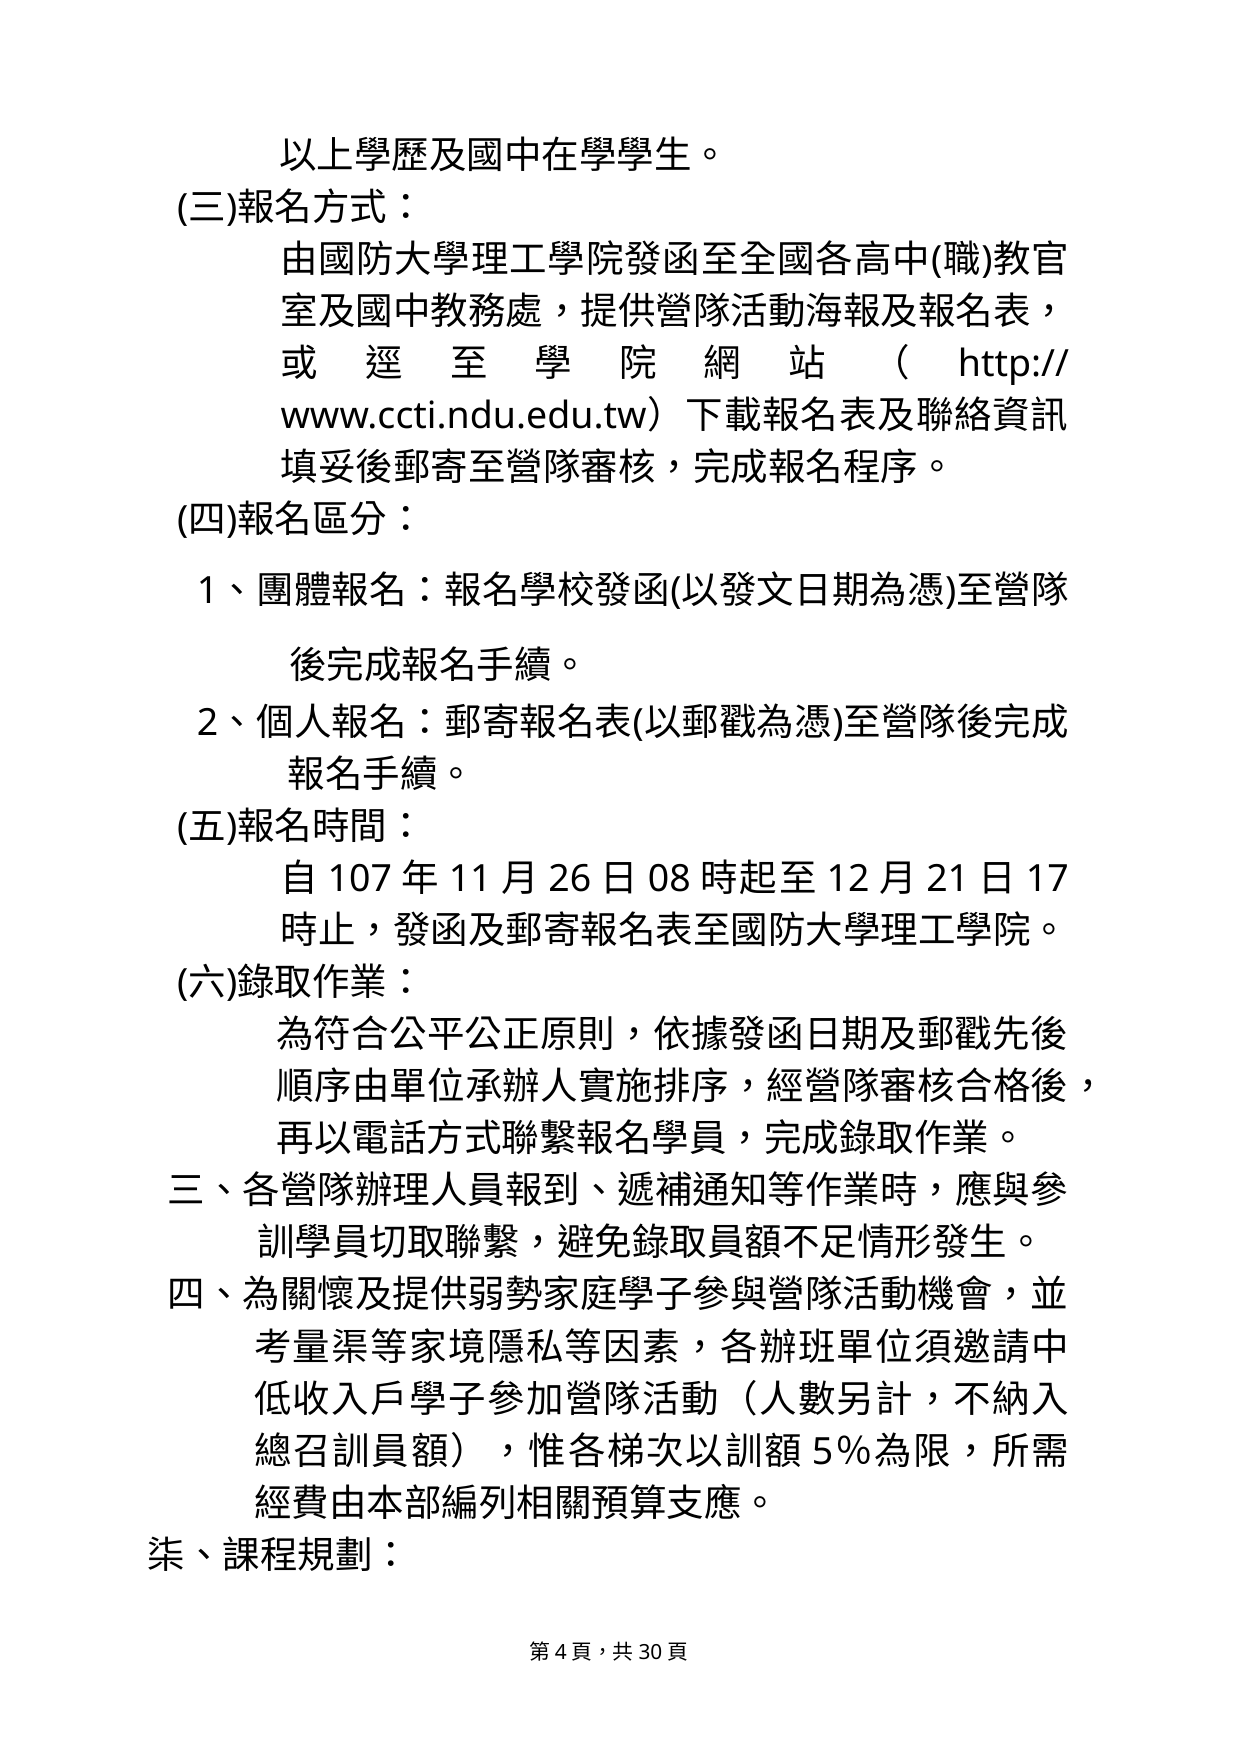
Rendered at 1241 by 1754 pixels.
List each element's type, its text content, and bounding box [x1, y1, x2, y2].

text 由國防大學理工學院發函至全國各高中(職)教官室及國中教務處，提供營隊活動海報及報名表，或逕至學院網站（http://www.ccti.ndu.edu.tw）下載報名表及聯絡資訊，填妥後郵寄至營隊審核，完成報名程序。 [280, 231, 1069, 491]
text 三、各營隊辦理人員報到、遞補通知等作業時，應與參訓學員切取聯繫，避免錄取員額不足情形發生。 [148, 1162, 1069, 1266]
text 四、為關懷及提供弱勢家庭學子參與營隊活動機會，並考量渠等家境隱私等因素，各辦班單位須邀請中低收入戶學子參加營隊活動（人數另計，不納入總召訓員額），惟各梯次以訓額5％為限，所需經費由本部編列相關預算支應。 [148, 1266, 1069, 1527]
text (五)報名時間： [148, 797, 1069, 849]
text (六)錄取作業： [148, 954, 1069, 1006]
text 1、團體報名：報名學校發函(以發文日期為憑)至營隊後完成報名手續。 [148, 543, 1069, 693]
text 自107年11月26日08時起至12月21日17時止，發函及郵寄報名表至國防大學理工學院。 [280, 849, 1069, 954]
text (三)報名方式： [148, 179, 1069, 231]
text (四)報名區分： [148, 491, 1069, 543]
text 2、個人報名：郵寄報名表(以郵戳為憑)至營隊後完成報名手續。 [148, 693, 1069, 797]
text 為符合公平公正原則，依據發函日期及郵戳先後順序由單位承辦人實施排序，經營隊審核合格後，再以電話方式聯繫報名學員，完成錄取作業。 [276, 1006, 1069, 1162]
text 以上學歷及國中在學學生。 [279, 127, 1069, 179]
text 柒、課程規劃： [148, 1527, 1069, 1579]
